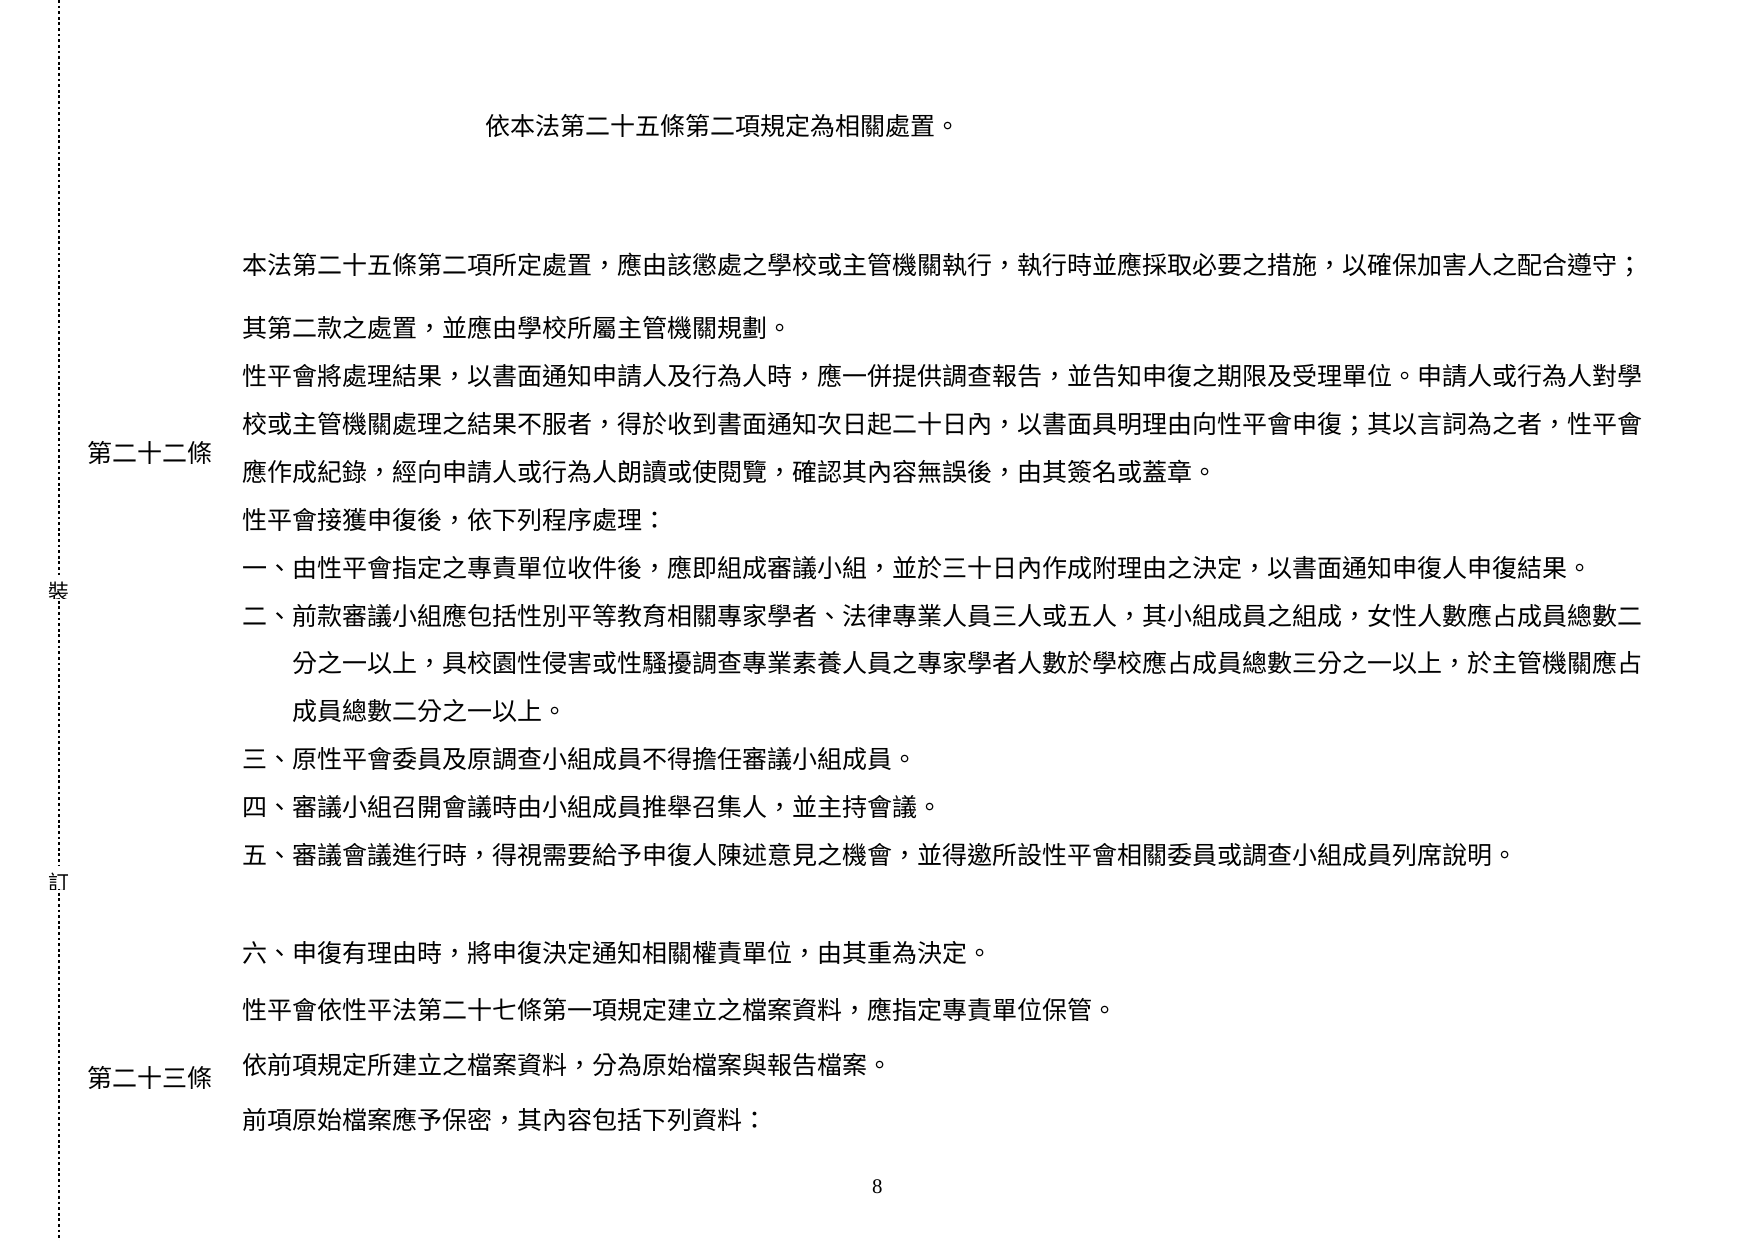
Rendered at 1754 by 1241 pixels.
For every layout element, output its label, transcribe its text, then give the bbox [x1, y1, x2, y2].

table_cell [68, 97, 231, 347]
table_cell 性平會依性平法第二十七條第一項規定建立之檔案資料，應指定專責單位保管。 依前項規定所建立之檔案資料，分為原始檔案與報告檔案。 前項原始檔案應予保密，其內容包括下列資料： [231, 972, 1656, 1137]
table_cell 依本法第二十五條第二項規定為相關處置。 本法第二十五條第二項所定處置，應由該懲處之學校或主管機關執行，執行時並應採取必要之措施，以確保加害人之配合遵守；其第二款之處置，並應由學校所屬主管機關規劃。 [231, 97, 1656, 347]
table_cell 第二十三條 [68, 972, 231, 1137]
table_cell 第二十二條 [68, 347, 231, 972]
table_cell 性平會將處理結果，以書面通知申請人及行為人時，應一併提供調查報告，並告知申復之期限及受理單位。申請人或行為人對學 校或主管機關處理之結果不服者，得於收到書面通知次日起二十日內，以書面具明理由向性平會申復；其以言詞為之者，性平會 應作成紀錄，經向申請人或行為人朗讀或使閱覽，確認其內容無誤後，由其簽名或蓋章。 性平會接獲申復後，依下列程序處理： 一、由性平會指定之專責單位收件後，應即組成審議小組，並於三十日內作成附理由之決定，以書面通知申復人申復結果。 二、前款審議小組應包括性別平等教育相關專家學者、法律專業人員三人或五人，其小組成員之組成，女性人數應占成員總數二分之一以上，具校園性侵害或性騷擾調查專業素養人員之專家學者人數於學校應占成員總數三分之一以上，於主管機關應占成員總數二分之一以上。 三、原性平會委員及原調查小組成員不得擔任審議小組成員。 四、審議小組召開會議時由小組成員推舉召集人，並主持會議。 五、審議會議進行時，得視需要給予申復人陳述意見之機會，並得邀所設性平會相關委員或調查小組成員列席說明。 六、申復有理由時，將申復決定通知相關權責單位，由其重為決定。 [231, 347, 1656, 972]
